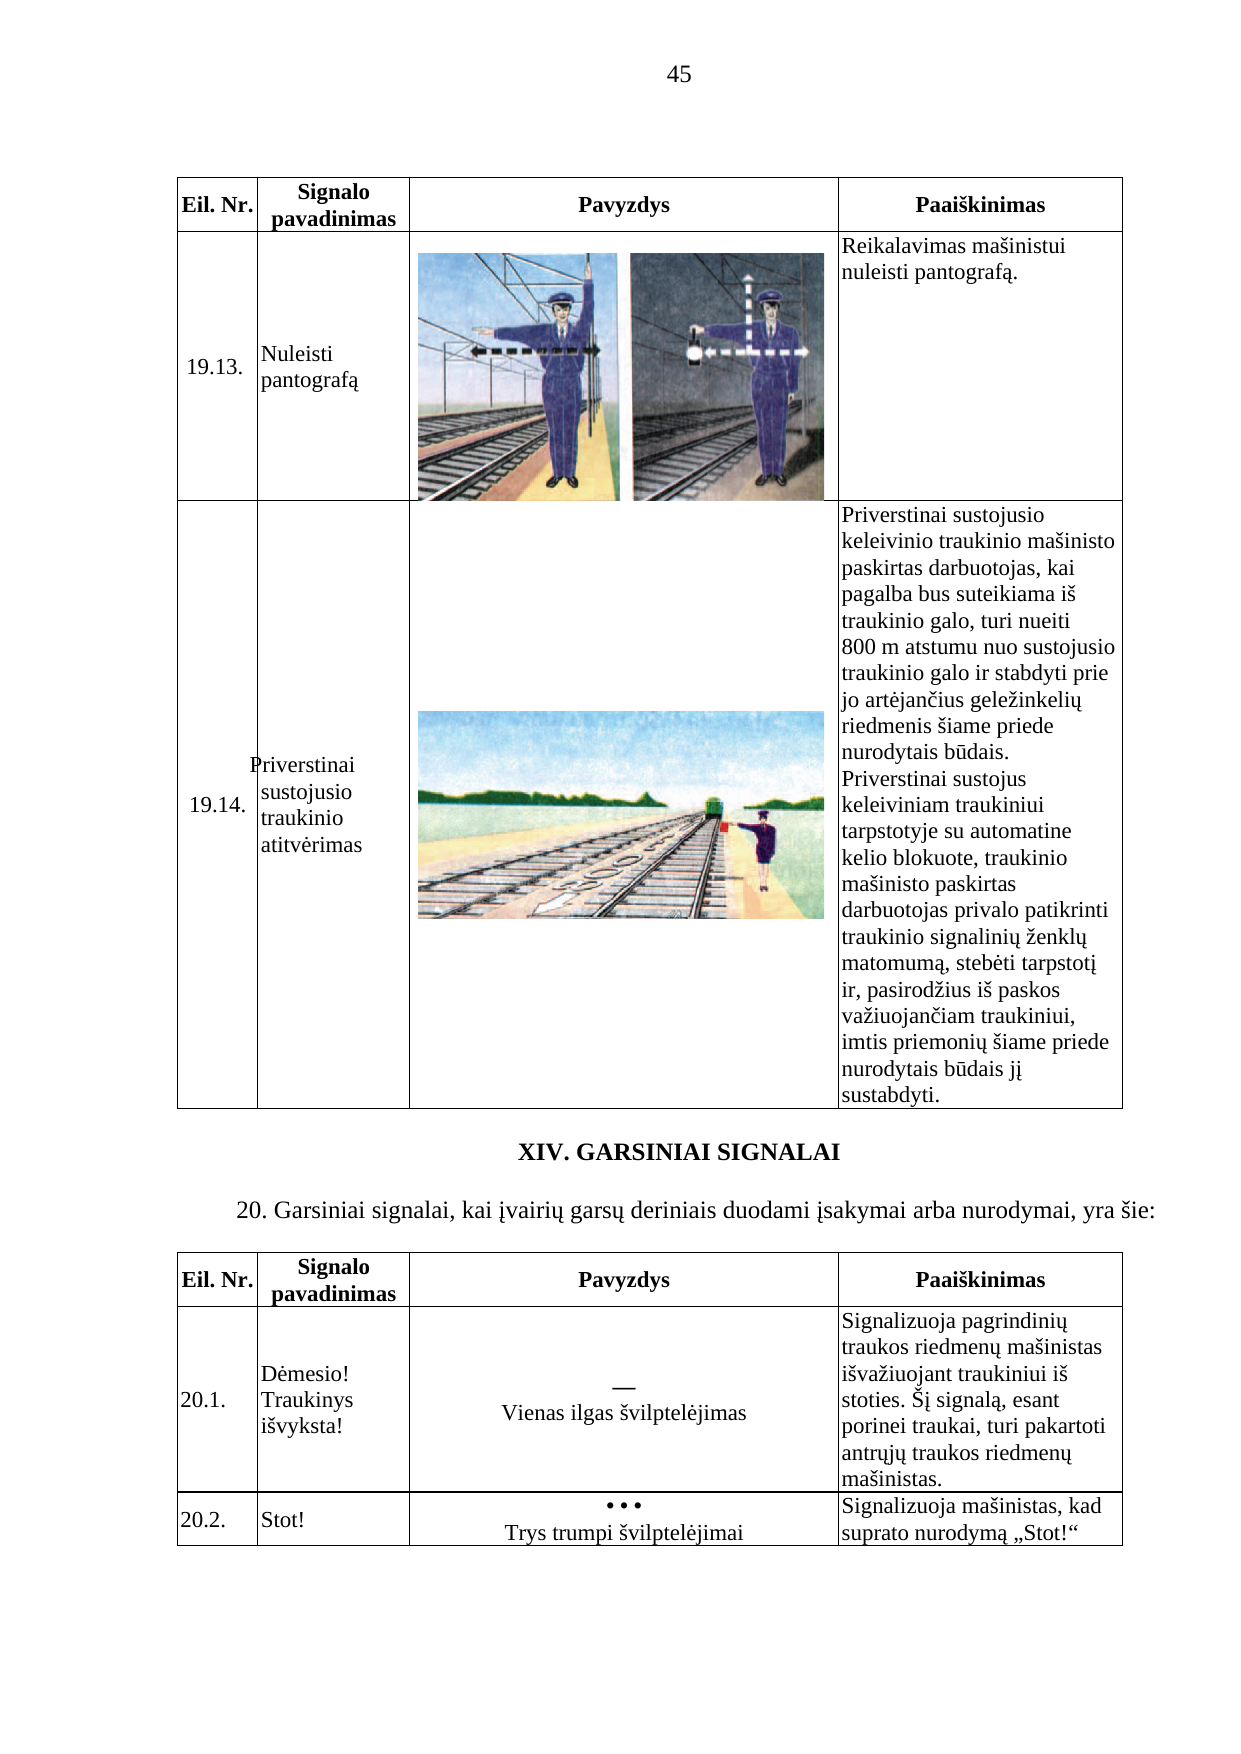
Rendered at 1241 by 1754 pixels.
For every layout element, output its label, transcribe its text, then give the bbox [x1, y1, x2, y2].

table_cell Reikalavimas mašinistui nuleisti pantografą. [839, 232, 1122, 500]
table_cell Nuleisti pantografą [258, 232, 409, 500]
table_cell Priverstinai sustojusio traukinio atitvėrimas [258, 501, 409, 1107]
table_cell 19.13. [178, 232, 257, 500]
text XIV. GARSINIAI SIGNALAI [177, 1137, 1181, 1166]
table_header Paaiškinimas [839, 178, 1122, 231]
table_cell (pav.) [410, 501, 838, 1107]
table_cell Dėmesio! Traukinys išvyksta! [258, 1307, 409, 1491]
table_header Paaiškinimas [839, 1253, 1122, 1306]
table_cell 20.2. [178, 1493, 257, 1545]
table_cell • • • Trys trumpi švilptelėjimai [410, 1493, 838, 1545]
table_header Signalo pavadinimas [258, 178, 409, 231]
table_cell Priverstinai sustojusio keleivinio traukinio mašinisto paskirtas darbuotojas, kai pagalba bus suteikiama iš traukinio galo, turi nueiti 800 m atstumu nuo sustojusio traukinio galo ir stabdyti prie jo artėjančius geležinkelių riedmenis šiame priede nurodytais būdais. Priverstinai sustojus keleiviniam traukiniui tarpstotyje su automatine kelio blokuote, traukinio mašinisto paskirtas darbuotojas privalo patikrinti traukinio signalinių ženklų matomumą, stebėti tarpstotį ir, pasirodžius iš paskos važiuojančiam traukiniui, imtis priemonių šiame priede nurodytais būdais jį sustabdyti. [839, 501, 1122, 1107]
table_cell 19.14. [178, 501, 257, 1107]
table_cell Signalizuoja pagrindinių traukos riedmenų mašinistas išvažiuojant traukiniui iš stoties. Šį signalą, esant porinei traukai, turi pakartoti antrųjų traukos riedmenų mašinistas. [839, 1307, 1122, 1491]
table_cell (pav.) [410, 232, 838, 500]
table_header Pavyzdys [410, 1253, 838, 1306]
table_header Signalo pavadinimas [258, 1253, 409, 1306]
table_header Pavyzdys [410, 178, 838, 231]
table_header Eil. Nr. [178, 1253, 257, 1306]
table_header Eil. Nr. [178, 178, 257, 231]
table_cell — Vienas ilgas švilptelėjimas [410, 1307, 838, 1491]
table_cell 20.1. [178, 1307, 257, 1491]
table_cell Stot! [258, 1493, 409, 1545]
text 20. Garsiniai signalai, kai įvairių garsų deriniais duodami įsakymai arba nurodymai, yra šie: [177, 1195, 1181, 1223]
table_cell Signalizuoja mašinistas, kad suprato nurodymą „Stot!“ [839, 1493, 1122, 1545]
